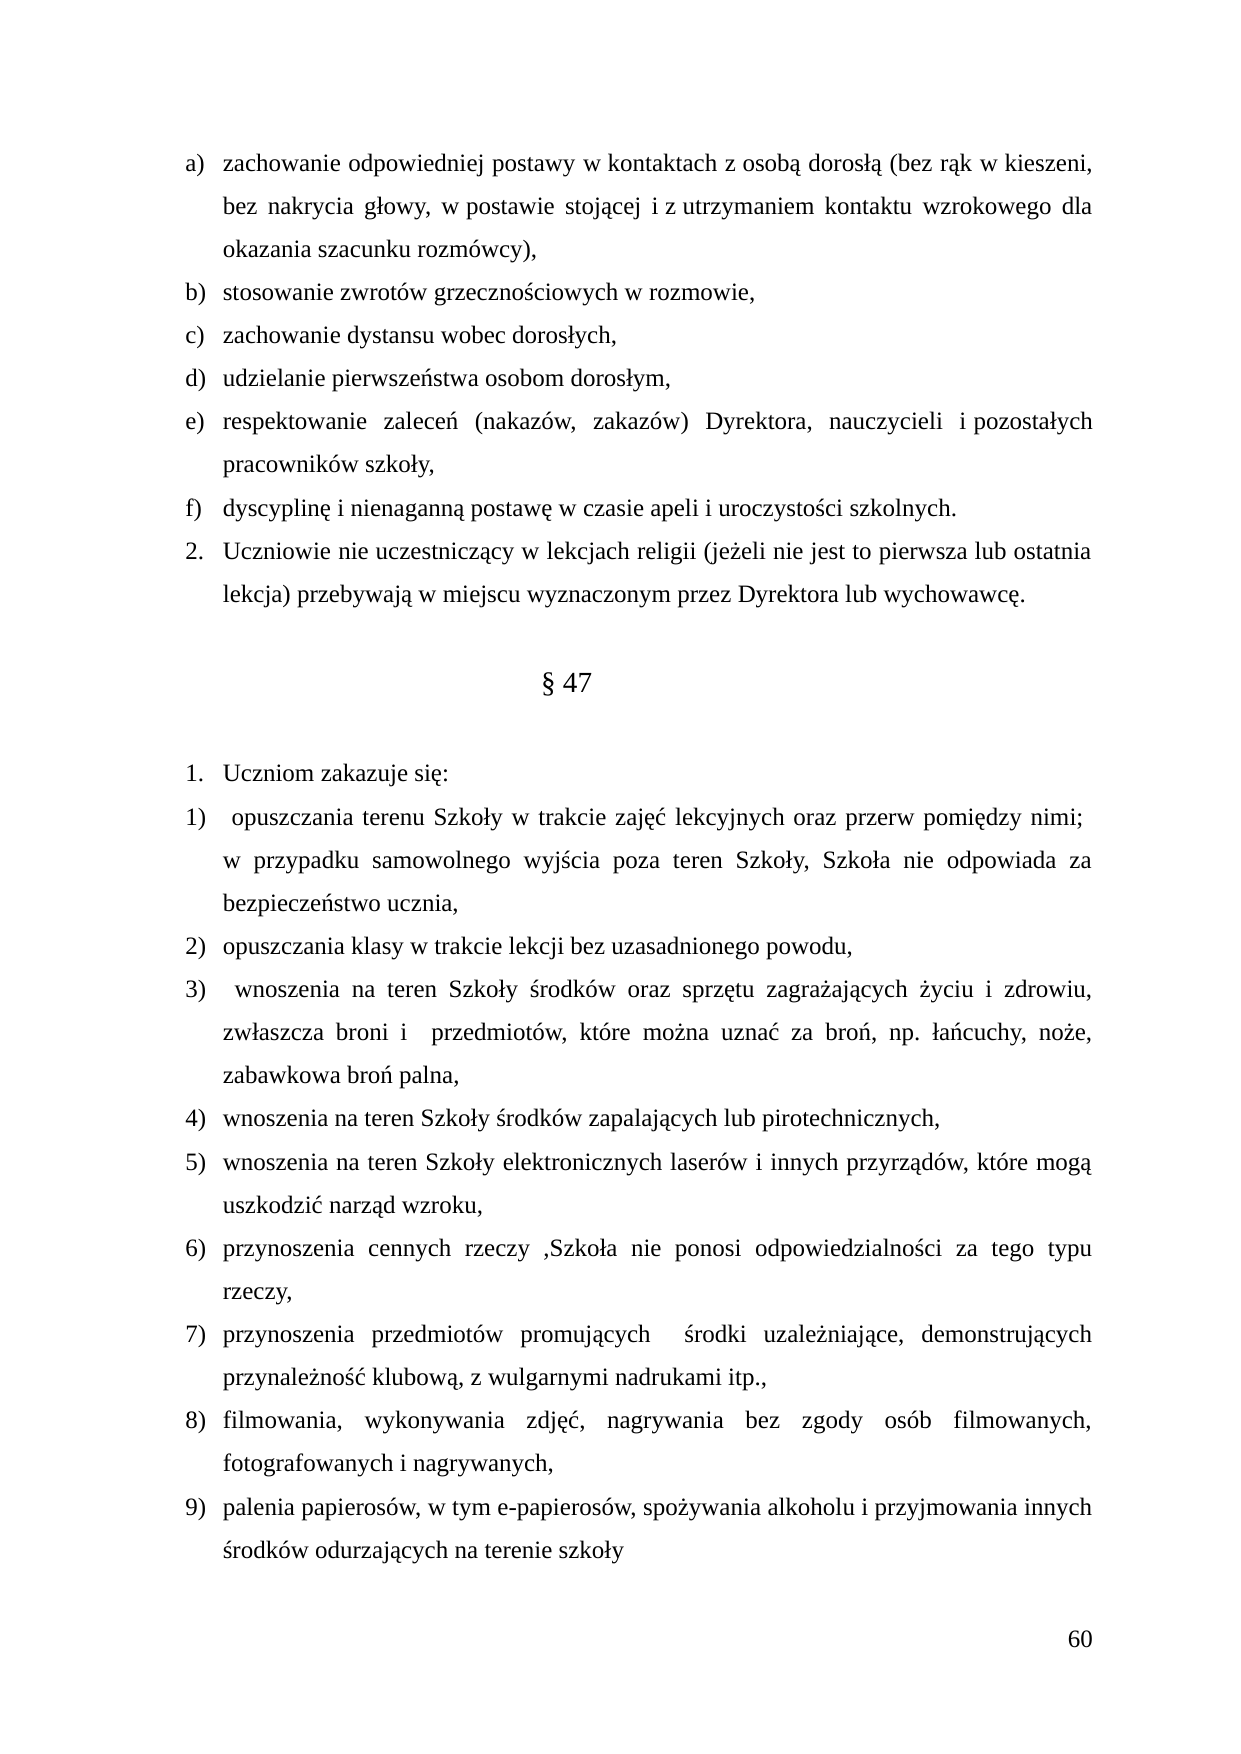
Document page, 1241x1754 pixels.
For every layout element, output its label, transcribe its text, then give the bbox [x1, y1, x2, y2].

list wnoszenia na teren Szkoły środków oraz sprzętu zagrażających życiu i zdrowiu, zwłaszcza broni i przedmiotów, które można uznać za broń, np. łańcuchy, noże, zabawkowa broń palna, [185, 974, 1093, 1089]
list przynoszenia cennych rzeczy ,Szkoła nie ponosi odpowiedzialności za tego typu rzeczy, [185, 1233, 1093, 1305]
list wnoszenia na teren Szkoły elektronicznych laserów i innych przyrządów, które mogą uszkodzić narząd wzroku, [185, 1147, 1093, 1218]
list filmowania, wykonywania zdjęć, nagrywania bez zgody osób filmowanych, fotografowanych i nagrywanych, [185, 1405, 1093, 1477]
list przynoszenia przedmiotów promujących środki uzależniające, demonstrujących przynależność klubową, z wulgarnymi nadrukami itp., [185, 1319, 1093, 1391]
list palenia papierosów, w tym e-papierosów, spożywania alkoholu i przyjmowania innych środków odurzających na terenie szkoły [185, 1492, 1093, 1563]
list stosowanie zwrotów grzecznościowych w rozmowie, [185, 277, 1093, 306]
list opuszczania terenu Szkoły w trakcie zajęć lekcyjnych oraz przerw pomiędzy nimi; w przypadku samowolnego wyjścia poza teren Szkoły, Szkoła nie odpowiada za bezpieczeństwo ucznia, [185, 802, 1093, 917]
text § 47 [148, 665, 1093, 699]
list wnoszenia na teren Szkoły środków zapalających lub pirotechnicznych, [185, 1103, 1093, 1132]
list udzielanie pierwszeństwa osobom dorosłym, [185, 363, 1093, 392]
list opuszczania klasy w trakcie lekcji bez uzasadnionego powodu, [185, 931, 1093, 960]
list respektowanie zaleceń (nakazów, zakazów) Dyrektora, nauczycieli i pozostałych pracowników szkoły, [185, 406, 1093, 478]
list zachowanie dystansu wobec dorosłych, [185, 320, 1093, 349]
list Uczniowie nie uczestniczący w lekcjach religii (jeżeli nie jest to pierwsza lub ostatnia lekcja) przebywają w miejscu wyznaczonym przez Dyrektora lub wychowawcę. [185, 536, 1093, 608]
list Uczniom zakazuje się: [185, 758, 1093, 787]
list zachowanie odpowiedniej postawy w kontaktach z osobą dorosłą (bez rąk w kieszeni, bez nakrycia głowy, w postawie stojącej i z utrzymaniem kontaktu wzrokowego dla okazania szacunku rozmówcy), [185, 148, 1093, 263]
list dyscyplinę i nienaganną postawę w czasie apeli i uroczystości szkolnych. [185, 493, 1093, 521]
